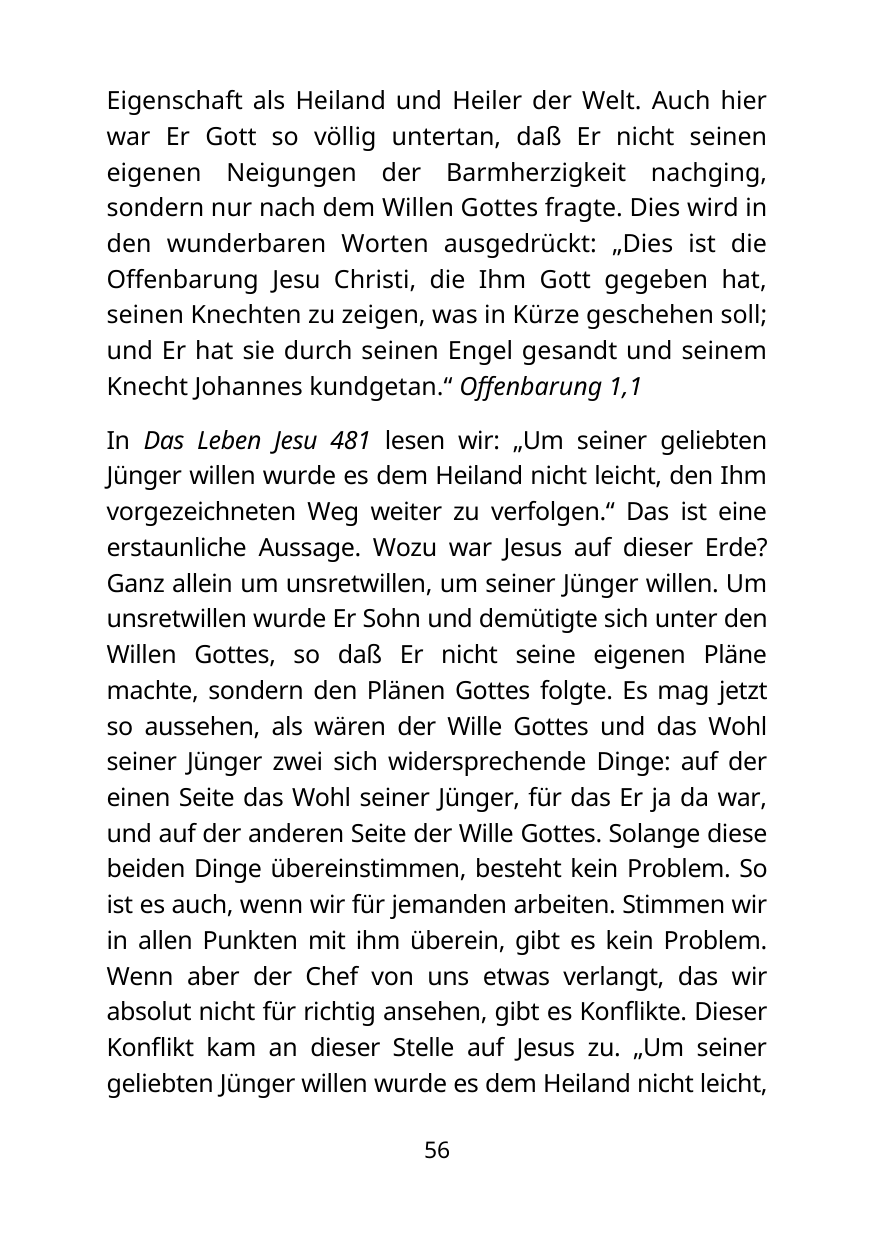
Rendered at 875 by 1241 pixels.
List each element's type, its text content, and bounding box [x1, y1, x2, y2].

text In Das Leben Jesu 481 lesen wir: „Um seiner geliebten Jünger willen wurde es dem Heiland nicht leicht, den Ihm vorgezeichneten Weg weiter zu verfolgen.“ Das ist eine erstaunliche Aussage. Wozu war Jesus auf dieser Erde? Ganz allein um unsretwillen, um seiner Jünger willen. Um unsretwillen wurde Er Sohn und demütigte sich unter den Willen Gottes, so daß Er nicht seine eigenen Pläne machte, sondern den Plänen Gottes folgte. Es mag jetzt so aussehen, als wären der Wille Gottes und das Wohl seiner Jünger zwei sich widersprechende Dinge: auf der einen Seite das Wohl seiner Jünger, für das Er ja da war, und auf der anderen Seite der Wille Gottes. Solange diese beiden Dinge übereinstimmen, besteht kein Problem. So ist es auch, wenn wir für jemanden arbeiten. Stimmen wir in allen Punkten mit ihm überein, gibt es kein Problem. Wenn aber der Chef von uns etwas verlangt, das wir absolut nicht für richtig ansehen, gibt es Konflikte. Dieser Konflikt kam an dieser Stelle auf Jesus zu. „Um seiner geliebten Jünger willen wurde es dem Heiland nicht leicht, [106, 422, 768, 1099]
text Eigenschaft als Heiland und Heiler der Welt. Auch hier war Er Gott so völlig untertan, daß Er nicht seinen eigenen Neigungen der Barmherzigkeit nachging, sondern nur nach dem Willen Gottes fragte. Dies wird in den wunderbaren Worten ausgedrückt: „Dies ist die Offenbarung Jesu Christi, die Ihm Gott gegeben hat, seinen Knechten zu zeigen, was in Kürze geschehen soll; und Er hat sie durch seinen Engel gesandt und seinem Knecht Johannes kundgetan.“ Offenbarung 1,1 [106, 83, 768, 403]
